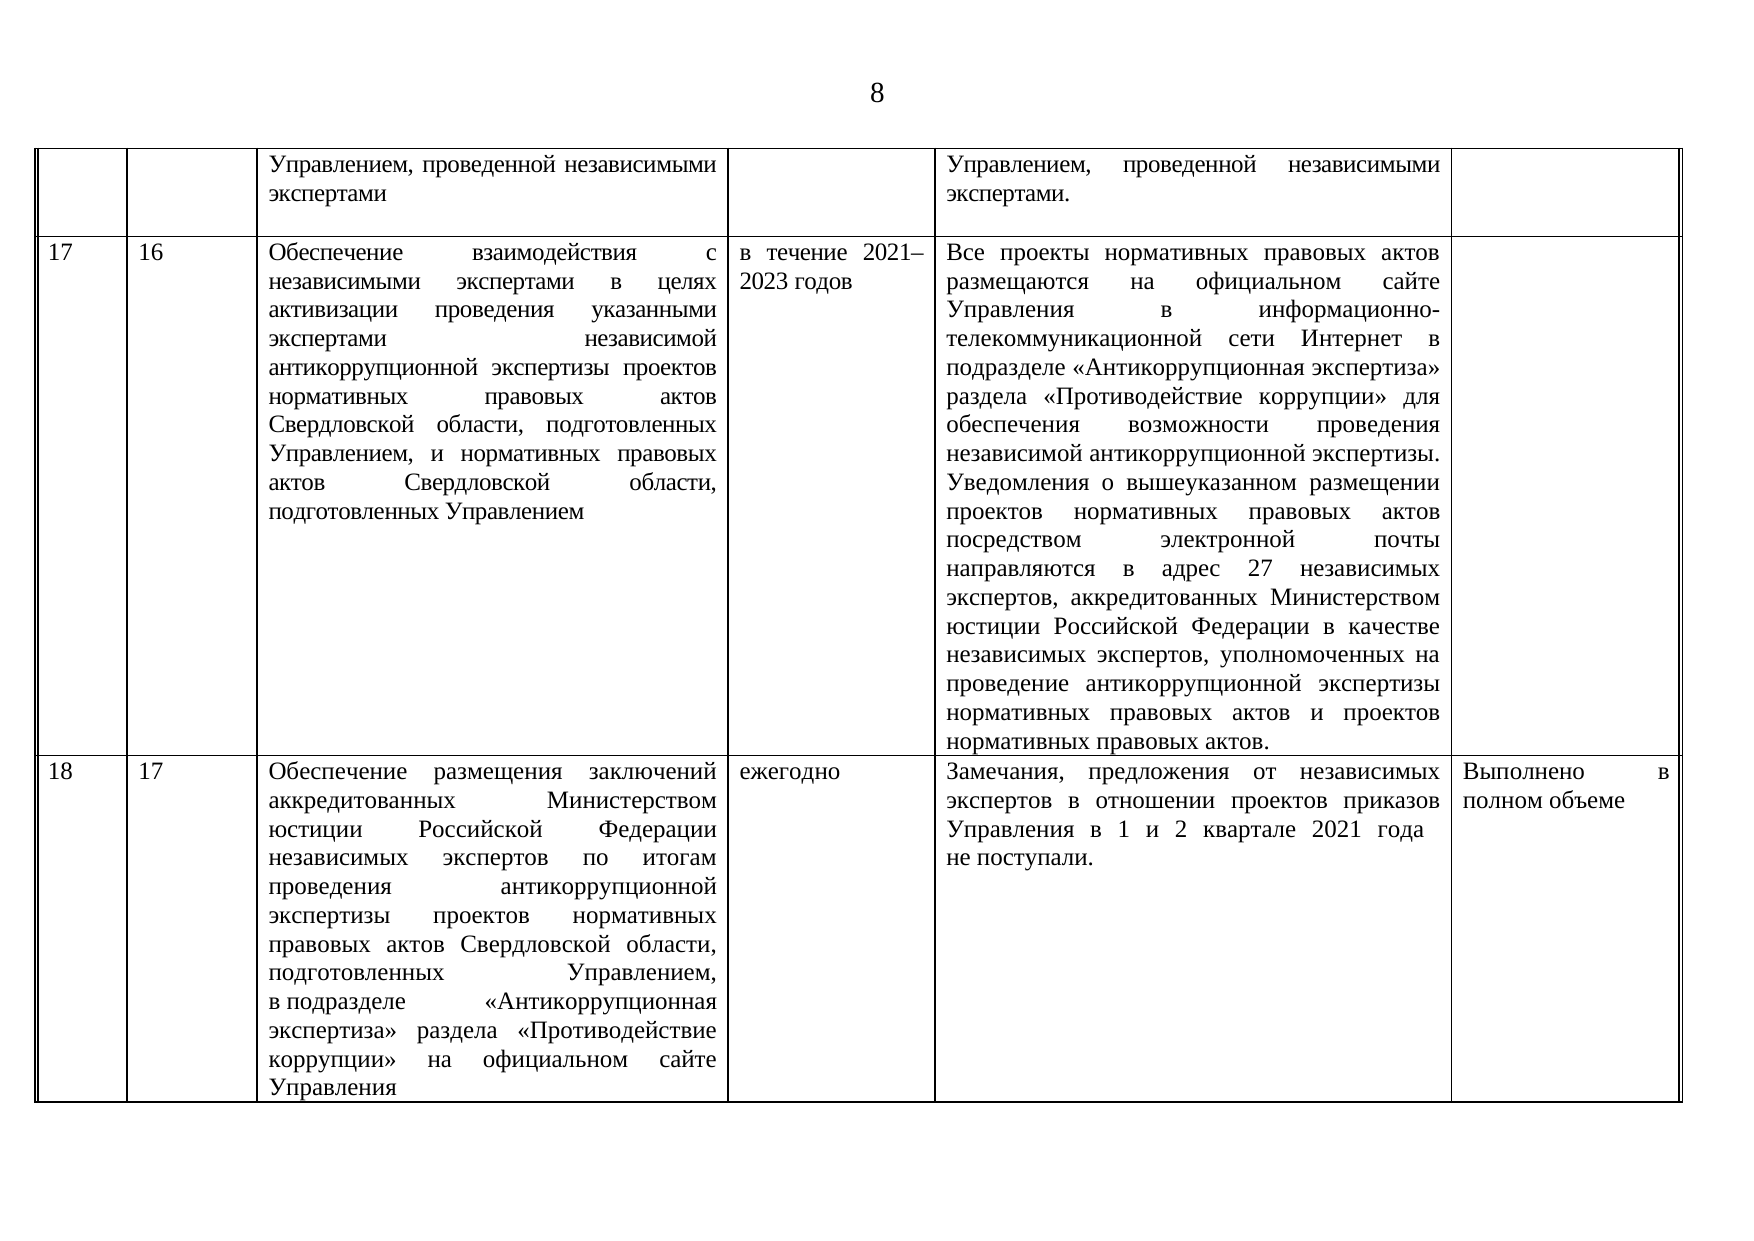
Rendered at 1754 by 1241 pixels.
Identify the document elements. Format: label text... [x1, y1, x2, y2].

table_cell [39, 149, 126, 236]
table_cell Управлением, проведенной независимыми экспертами. [936, 149, 1451, 236]
table_cell [1683, 236, 1717, 754]
table_cell [1683, 755, 1717, 1101]
table_cell Все проекты нормативных правовых актов размещаются на официальном сайте Управления в информационно-телекоммуникационной сети Интернет в подразделе «Антикоррупционная экспертиза» раздела «Противодействие коррупции» для обеспечения возможности проведения независимой антикоррупционной экспертизы. Уведомления о вышеуказанном размещении проектов нормативных правовых актов посредством электронной почты направляются в адрес 27 независимых экспертов, аккредитованных Министерством юстиции Российской Федерации в качестве независимых экспертов, уполномоченных на проведение антикоррупционной экспертизы нормативных правовых актов и проектов нормативных правовых актов. [936, 237, 1451, 754]
table_cell Обеспечение размещения заключений аккредитованных Министерством юстиции Российской Федерации независимых экспертов по итогам проведения антикоррупционной экспертизы проектов нормативных правовых актов Свердловской области, подготовленных Управлением, в подразделе «Антикоррупционная экспертиза» раздела «Противодействие коррупции» на официальном сайте Управления [258, 756, 727, 1101]
table_cell Выполнено в полном объеме [1452, 756, 1678, 1101]
table_cell [1683, 148, 1717, 236]
table_cell 16 [128, 237, 256, 754]
table_cell 17 [39, 237, 126, 754]
table_cell Замечания, предложения от независимых экспертов в отношении проектов приказов Управления в 1 и 2 квартале 2021 года не поступали. [936, 756, 1451, 1101]
table_cell [1452, 237, 1678, 754]
table_cell [729, 149, 934, 236]
table_cell Обеспечение взаимодействия с независимыми экспертами в целях активизации проведения указанными экспертами независимой антикоррупционной экспертизы проектов нормативных правовых актов Свердловской области, подготовленных Управлением, и нормативных правовых актов Свердловской области, подготовленных Управлением [258, 237, 727, 754]
table_cell Управлением, проведенной независимыми экспертами [258, 149, 727, 236]
table_cell [1452, 149, 1678, 236]
table_cell 17 [128, 756, 256, 1101]
table_cell ежегодно [729, 756, 934, 1101]
table_cell [128, 149, 256, 236]
table_cell 18 [39, 756, 126, 1101]
table_cell в течение 2021–2023 годов [729, 237, 934, 754]
